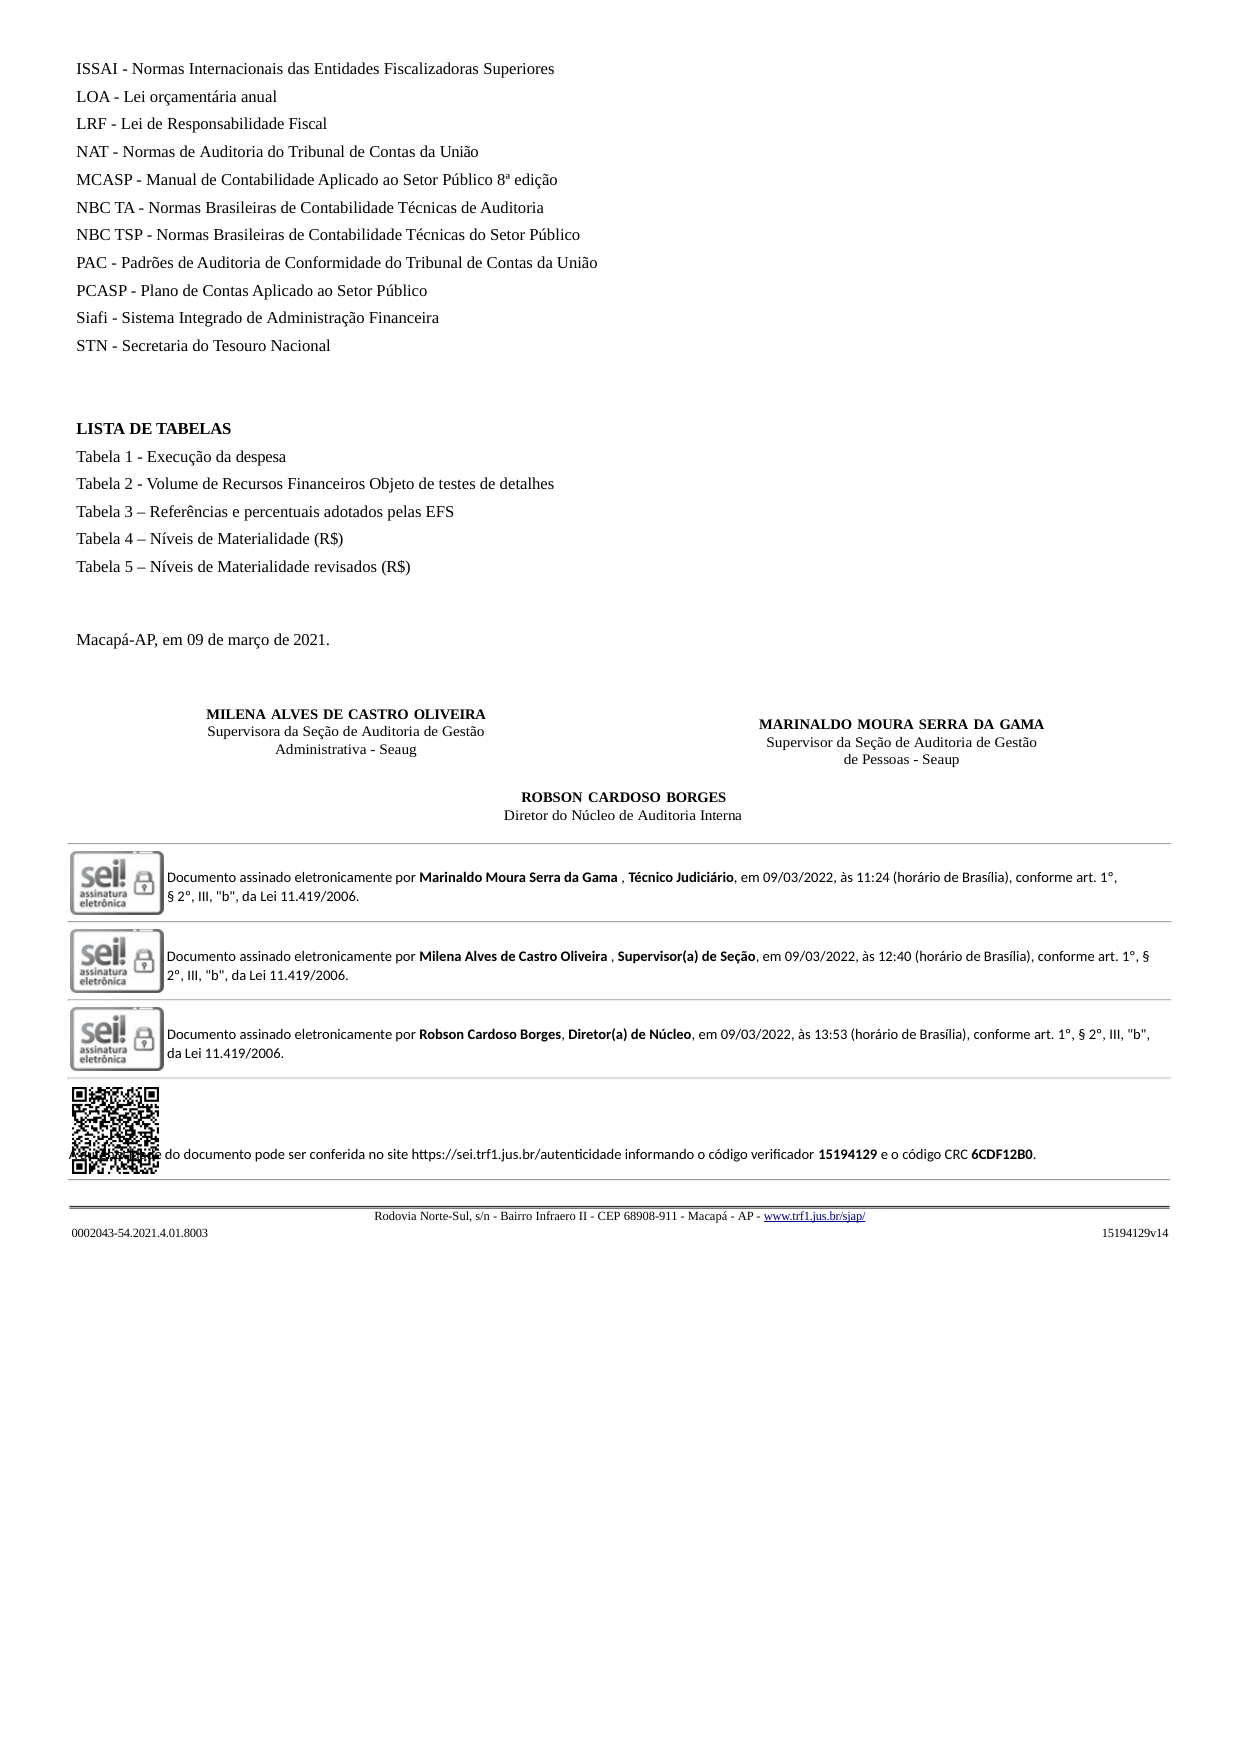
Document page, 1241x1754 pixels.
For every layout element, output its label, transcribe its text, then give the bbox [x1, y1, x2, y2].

picture [70, 929, 164, 993]
text Tabela 2 - Volume de Recursos Financeiros Objeto de testes de detalhes Tabela 3 – Referências e percentuais adotados pelas EFS [76, 474, 564, 521]
text Tabela 1 - Execução da despesa [76, 446, 1184, 466]
text Siafi - Sistema Integrado de Administração Financeira STN - Secretaria do Tesouro Nacional [76, 308, 468, 355]
text NAT - Normas de Auditoria do Tribunal de Contas da União [76, 142, 1184, 161]
text LRF - Lei de Responsabilidade Fiscal [76, 114, 1184, 133]
picture [72, 1087, 159, 1174]
text ROBSON CARDOSO BORGES [69, 789, 1178, 806]
subtitle LISTA DE TABELAS [76, 419, 1184, 438]
text MARINALDO MOURA SERRA DA GAMA [619, 716, 1184, 733]
text 0002043-54.2021.4.01.8003 15194129v14 [56, 1226, 1183, 1240]
text MILENA ALVES DE CASTRO OLIVEIRA [198, 706, 494, 722]
text Supervisor da Seção de Auditoria de Gestão de Pessoas - Seaup [764, 733, 1039, 768]
picture [70, 851, 164, 915]
text Supervisora da Seção de Auditoria de Gestão Administrativa - Seaug [198, 723, 494, 758]
picture [70, 1007, 164, 1071]
text Macapá-AP, em 09 de março de 2021. [76, 629, 1184, 649]
text Tabela 4 – Níveis de Materialidade (R$) [76, 529, 1184, 549]
text Rodovia Norte-Sul, s/n - Bairro Infraero II - CEP 68908-911 - Macapá - AP - www.trf1.jus.br/sjap/ [63, 1204, 1176, 1223]
text MCASP - Manual de Contabilidade Aplicado ao Setor Público 8ª edição NBC TA - Normas Brasileiras de Contabilidade Técnicas de Auditoria NBC TSP - Normas Brasileiras de Contabilidade Técnicas do Setor Público [76, 170, 585, 244]
text PAC - Padrões de Auditoria de Conformidade do Tribunal de Contas da União PCASP - Plano de Contas Aplicado ao Setor Público [76, 253, 651, 300]
text ISSAI - Normas Internacionais das Entidades Fiscalizadoras Superiores LOA - Lei orçamentária anual [76, 59, 564, 106]
text Diretor do Núcleo de Auditoria Interna [68, 807, 1178, 823]
text Tabela 5 – Níveis de Materialidade revisados (R$) [76, 557, 1184, 576]
